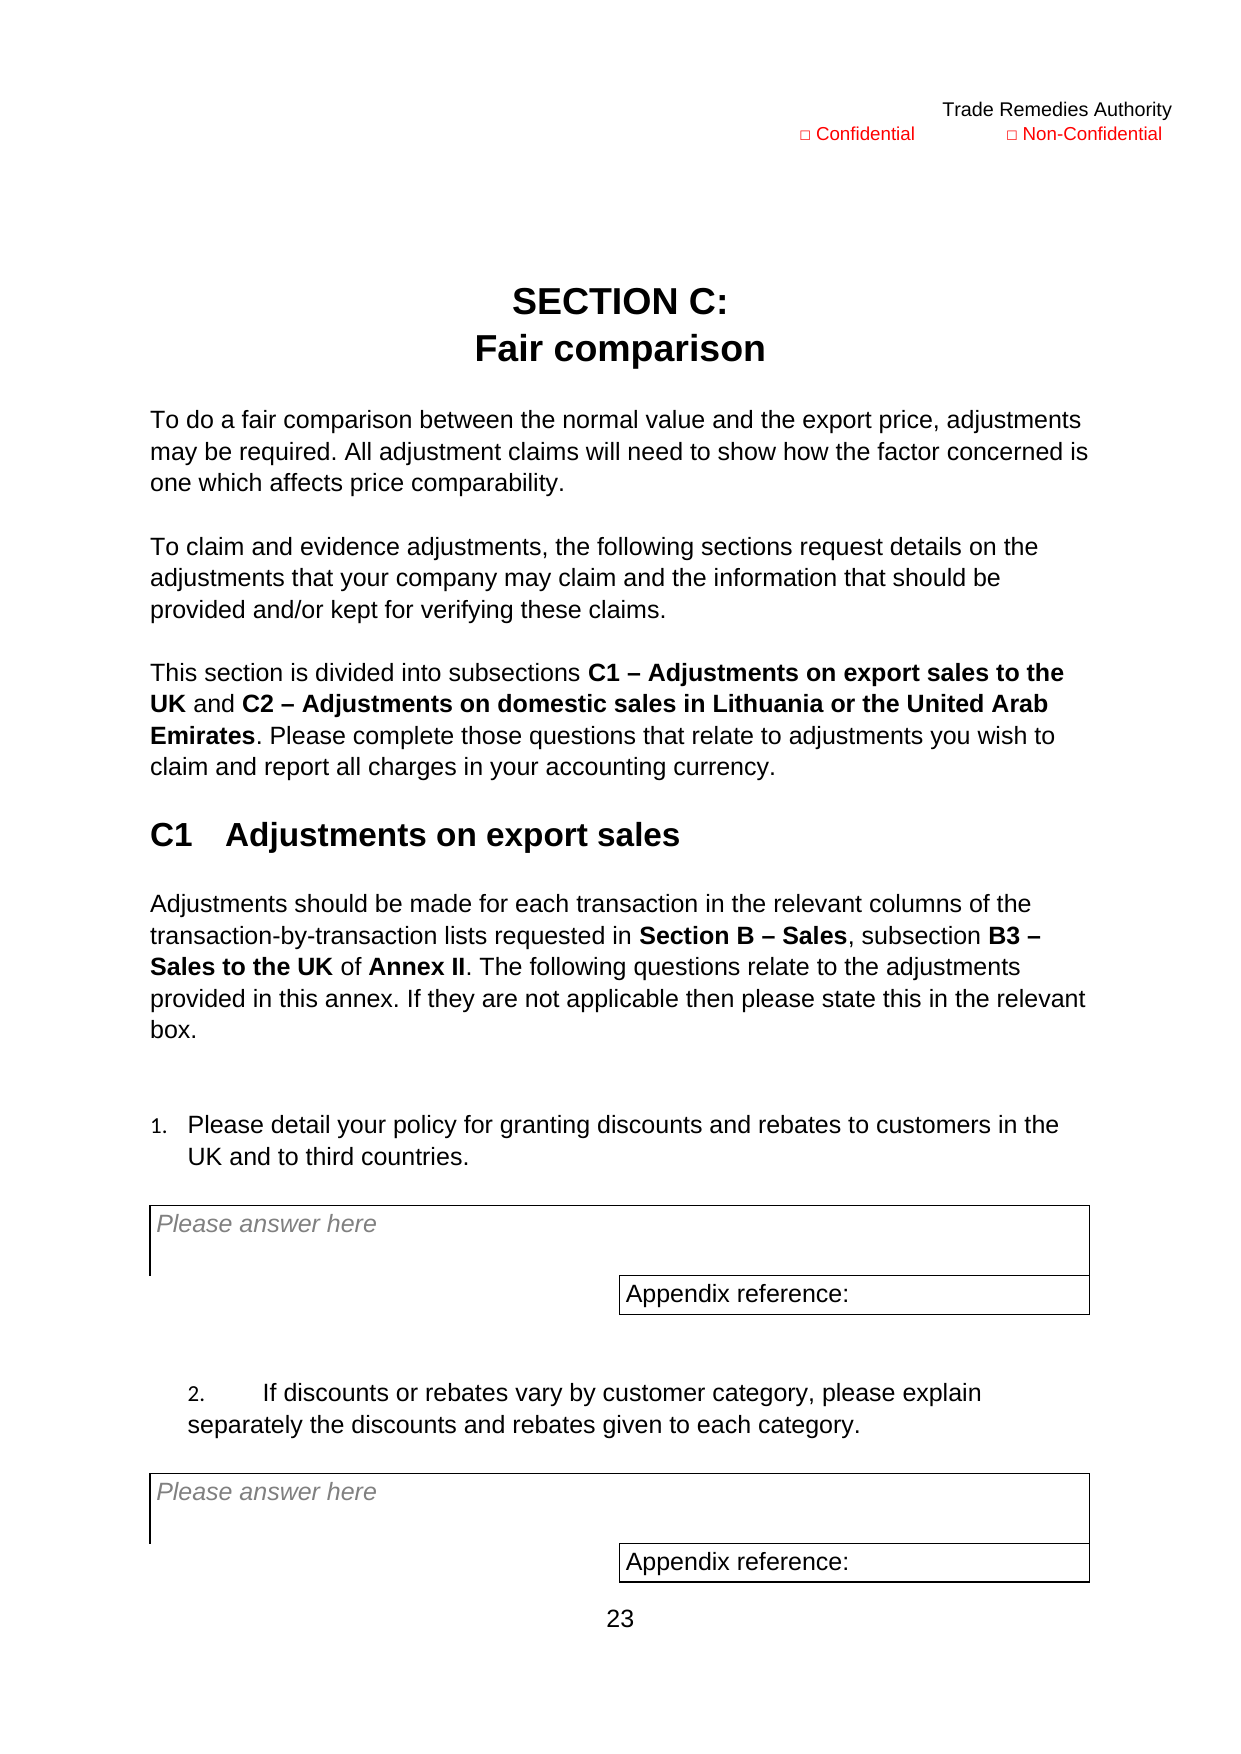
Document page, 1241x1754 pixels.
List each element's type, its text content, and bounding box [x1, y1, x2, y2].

text This section is divided into subsections C1 – Adjustments on export sales to the UK and C2 – Adjustments on domestic sales in Lithuania or the United Arab Emirates. Please complete those questions that relate to adjustments you wish to claim and report all charges in your accounting currency. [150, 658, 1090, 781]
subtitle C1 Adjustments on export sales [150, 816, 1090, 854]
table_cell [150, 1544, 619, 1581]
list If discounts or rebates vary by customer category, please explain separately the discounts and rebates given to each category. [187, 1378, 1090, 1439]
table_cell Appendix reference: [620, 1544, 1089, 1581]
table_header Please answer here [151, 1474, 1089, 1543]
table_cell [150, 1276, 619, 1314]
text Adjustments should be made for each transaction in the relevant columns of the transaction-by-transaction lists requested in Section B – Sales, subsection B3 – Sales to the UK of Annex II. The following questions relate to the adjustments provided in this annex. If they are not applicable then please state this in the relevant box. [150, 889, 1090, 1044]
subtitle SECTION C: Fair comparison [150, 279, 1090, 369]
text To do a fair comparison between the normal value and the export price, adjustments may be required. All adjustment claims will need to show how the factor concerned is one which affects price comparability. [150, 405, 1090, 497]
list Please detail your policy for granting discounts and rebates to customers in the UK and to third countries. [150, 1110, 1090, 1171]
text To claim and evidence adjustments, the following sections request details on the adjustments that your company may claim and the information that should be provided and/or kept for verifying these claims. [150, 531, 1090, 623]
table_cell Appendix reference: [620, 1276, 1089, 1314]
table_header Please answer here [151, 1206, 1089, 1275]
